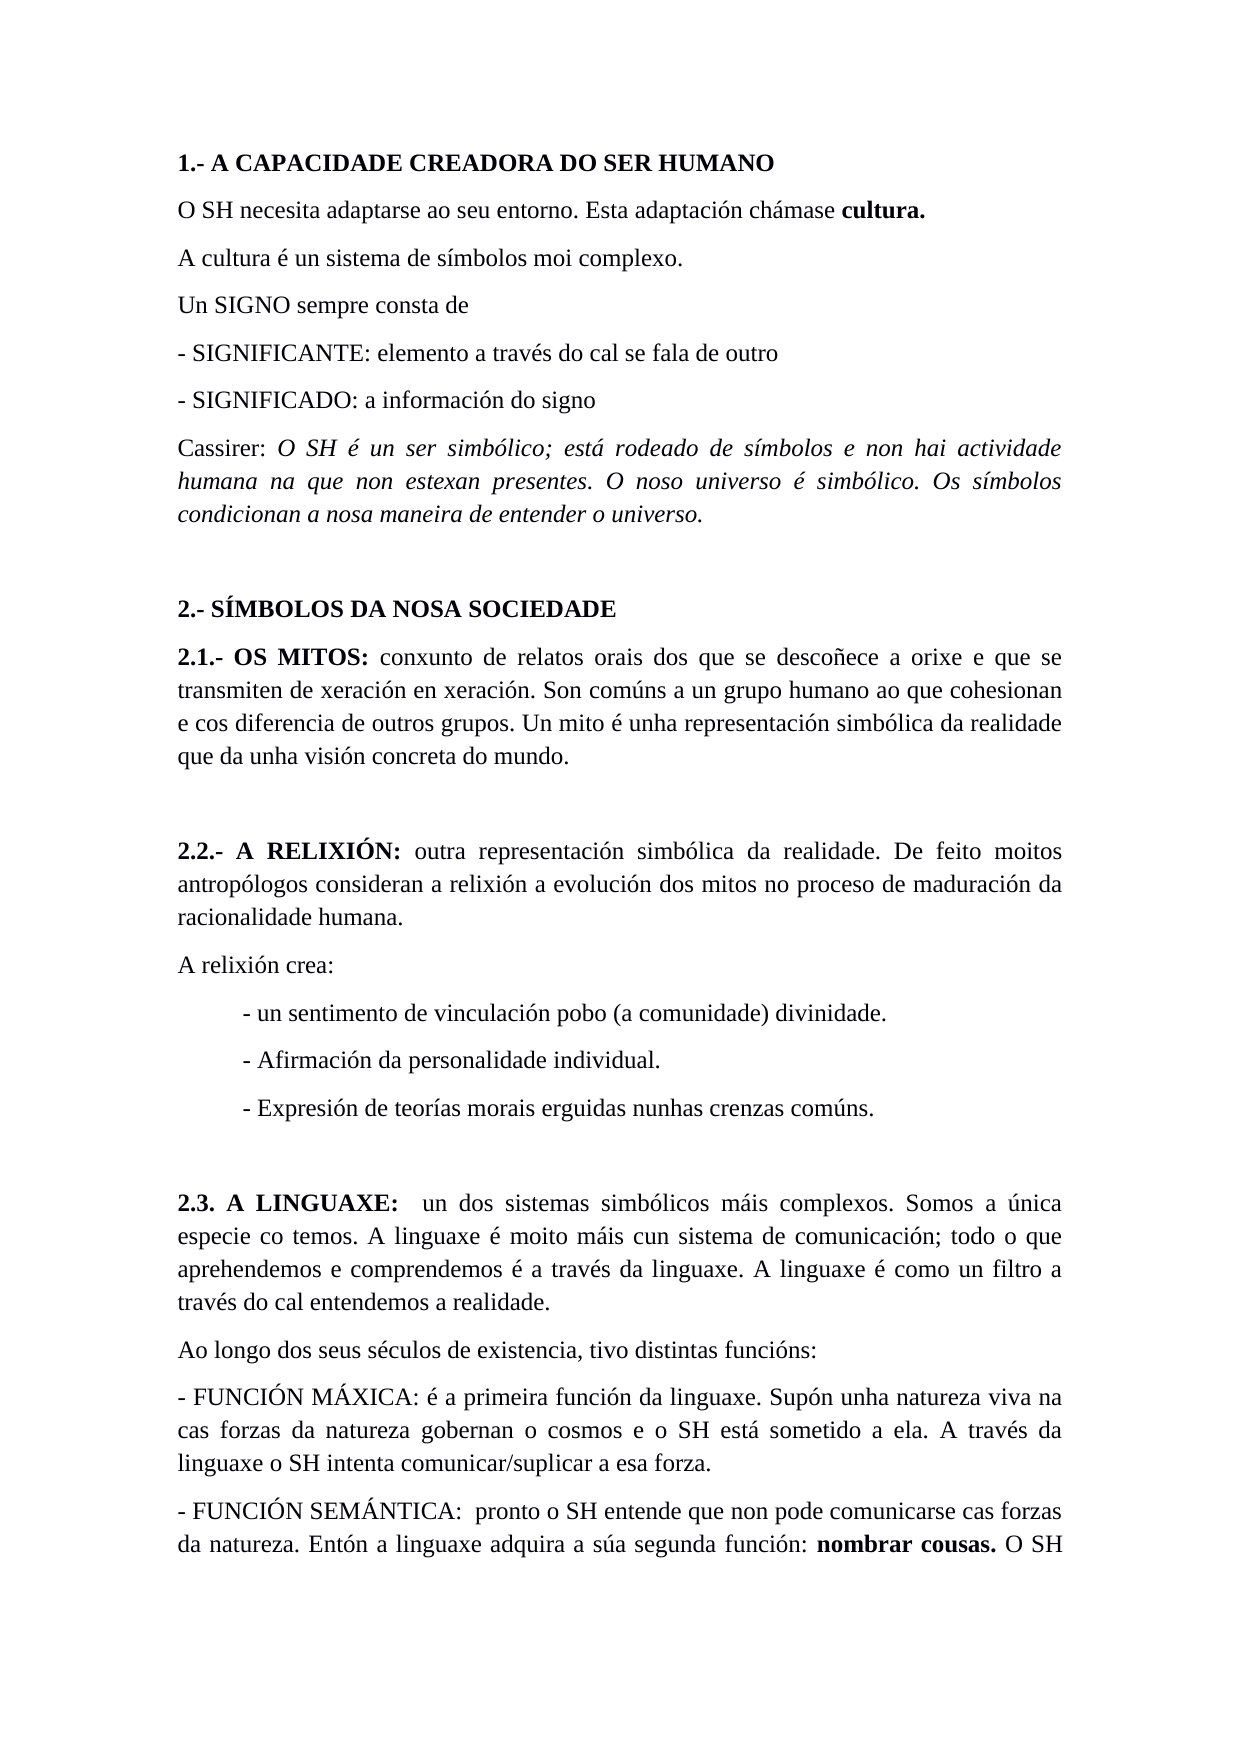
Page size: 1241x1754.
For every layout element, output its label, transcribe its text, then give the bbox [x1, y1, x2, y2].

text - un sentimento de vinculación pobo (a comunidade) divinidade. [242, 998, 1063, 1026]
text O SH necesita adaptarse ao seu entorno. Esta adaptación chámase cultura. [177, 195, 1063, 224]
text Cassirer: O SH é un ser simbólico; está rodeado de símbolos e non hai actividade humana na que non estexan presentes. O noso universo é simbólico. Os símbolos condicionan a nosa maneira de entender o universo. [177, 433, 1063, 528]
text A relixión crea: [177, 950, 1063, 979]
text 2.3. A LINGUAXE: un dos sistemas simbólicos máis complexos. Somos a única especie co temos. A linguaxe é moito máis cun sistema de comunicación; todo o que aprehendemos e comprendemos é a través da linguaxe. A linguaxe é como un filtro a través do cal entendemos a realidade. [177, 1188, 1063, 1316]
text 1.- A CAPACIDADE CREADORA DO SER HUMANO [177, 148, 1063, 176]
text - Afirmación da personalidade individual. [242, 1045, 1063, 1074]
text 2.2.- A RELIXIÓN: outra representación simbólica da realidade. De feito moitos antropólogos consideran a relixión a evolución dos mitos no proceso de maduración da racionalidade humana. [177, 836, 1063, 931]
text Ao longo dos seus séculos de existencia, tivo distintas funcións: [177, 1335, 1063, 1363]
text - FUNCIÓN SEMÁNTICA: pronto o SH entende que non pode comunicarse cas forzas da natureza. Entón a linguaxe adquira a súa segunda función: nombrar cousas. O SH [177, 1496, 1063, 1558]
text - Expresión de teorías morais erguidas nunhas crenzas comúns. [242, 1093, 1063, 1122]
text 2.1.- OS MITOS: conxunto de relatos orais dos que se descoñece a orixe e que se transmiten de xeración en xeración. Son comúns a un grupo humano ao que cohesionan e cos diferencia de outros grupos. Un mito é unha representación simbólica da realidade que da unha visión concreta do mundo. [177, 642, 1063, 770]
text A cultura é un sistema de símbolos moi complexo. [177, 243, 1063, 272]
text - SIGNIFICANTE: elemento a través do cal se fala de outro [177, 338, 1063, 367]
text - FUNCIÓN MÁXICA: é a primeira función da linguaxe. Supón unha natureza viva na cas forzas da natureza gobernan o cosmos e o SH está sometido a ela. A través da linguaxe o SH intenta comunicar/suplicar a esa forza. [177, 1382, 1063, 1477]
text Un SIGNO sempre consta de [177, 290, 1063, 319]
text - SIGNIFICADO: a información do signo [177, 386, 1063, 414]
text 2.- SÍMBOLOS DA NOSA SOCIEDADE [177, 594, 1063, 623]
